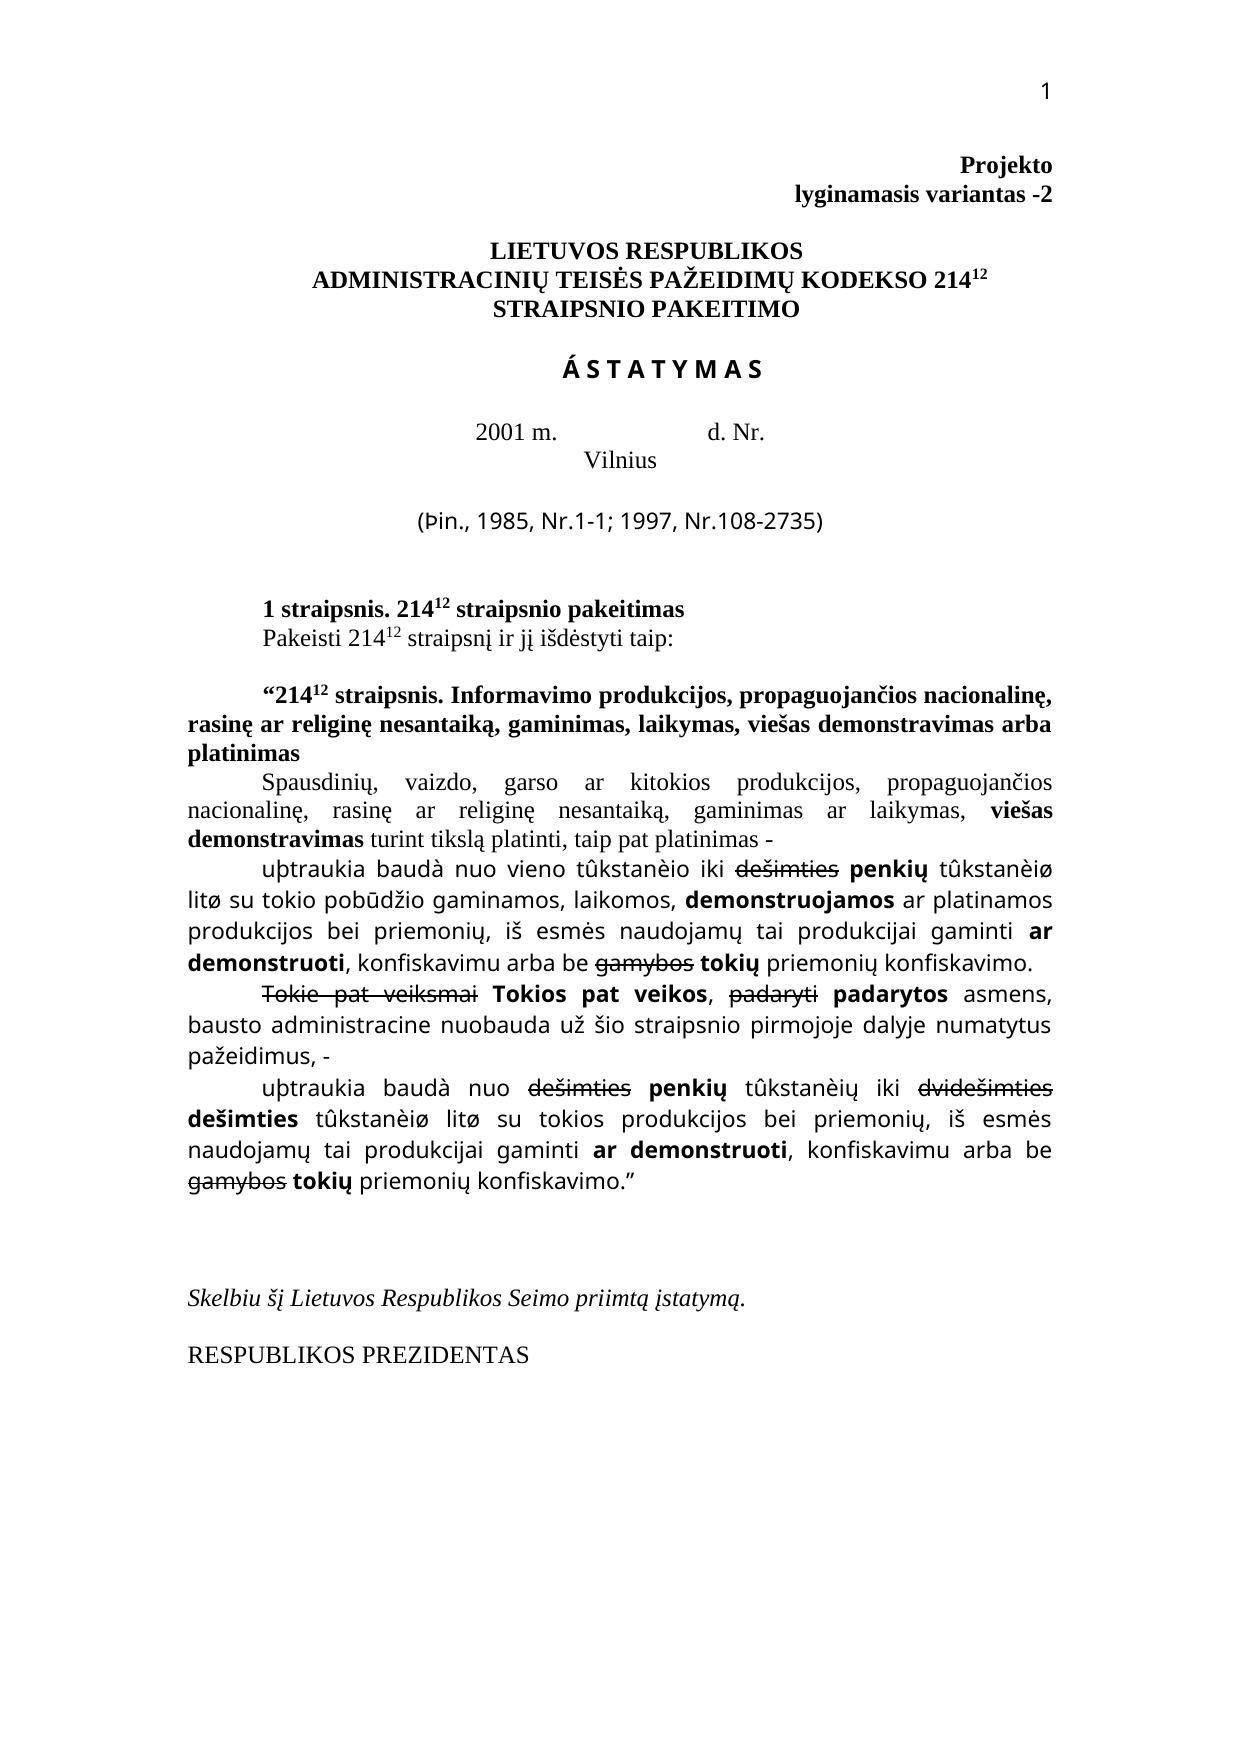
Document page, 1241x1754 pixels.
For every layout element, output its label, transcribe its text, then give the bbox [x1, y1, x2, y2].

text Pakeisti 21412 straipsnį ir jį išdėstyti taip: [187, 623, 1053, 652]
text lyginamasis variantas -2 [187, 179, 1053, 207]
text 1 straipsnis. 21412 straipsnio pakeitimas [187, 594, 1053, 623]
subtitle Projekto [187, 150, 1053, 179]
text Tokie pat veiksmai Tokios pat veikos, padaryti padarytos asmens, bausto administracine nuobauda už šio straipsnio pirmojoje dalyje numatytus pažeidimus, - [187, 978, 1053, 1072]
text RESPUBLIKOS PREZIDENTAS [187, 1340, 1053, 1369]
text 2001 m. d. Nr. [187, 417, 1053, 445]
text Vilnius [187, 445, 1053, 474]
text Skelbiu šį Lietuvos Respublikos Seimo priimtą įstatymą. [187, 1283, 1053, 1312]
text uþtraukia baudà nuo dešimties penkių tûkstanèių iki dvidešimties dešimties tûkstanèiø litø su tokios produkcijos bei priemonių, iš esmės naudojamų tai produkcijai gaminti ar demonstruoti, konfiskavimu arba be gamybos tokių priemonių konfiskavimo.” [187, 1072, 1053, 1197]
text LIETUVOS RESPUBLIKOS [247, 236, 1053, 265]
text (Þin., 1985, Nr.1-1; 1997, Nr.108-2735) [187, 505, 1053, 537]
subtitle Á S T A T Y M A S [562, 351, 1053, 385]
text uþtraukia baudà nuo vieno tûkstanèio iki dešimties penkių tûkstanèiø litø su tokio pobūdžio gaminamos, laikomos, demonstruojamos ar platinamos produkcijos bei priemonių, iš esmės naudojamų tai produkcijai gaminti ar demonstruoti, konfiskavimu arba be gamybos tokių priemonių konfiskavimo. [187, 853, 1053, 978]
text Spausdinių, vaizdo, garso ar kitokios produkcijos, propaguojančios nacionalinę, rasinę ar religinę nesantaiką, gaminimas ar laikymas, viešas demonstravimas turint tikslą platinti, taip pat platinimas - [187, 767, 1053, 853]
text ADMINISTRACINIŲ TEISĖS PAŽEIDIMŲ KODEKSO 21412 STRAIPSNIO PAKEITIMO [247, 265, 1053, 322]
text “21412 straipsnis. Informavimo produkcijos, propaguojančios nacionalinę, rasinę ar religinę nesantaiką, gaminimas, laikymas, viešas demonstravimas arba platinimas [187, 680, 1053, 767]
